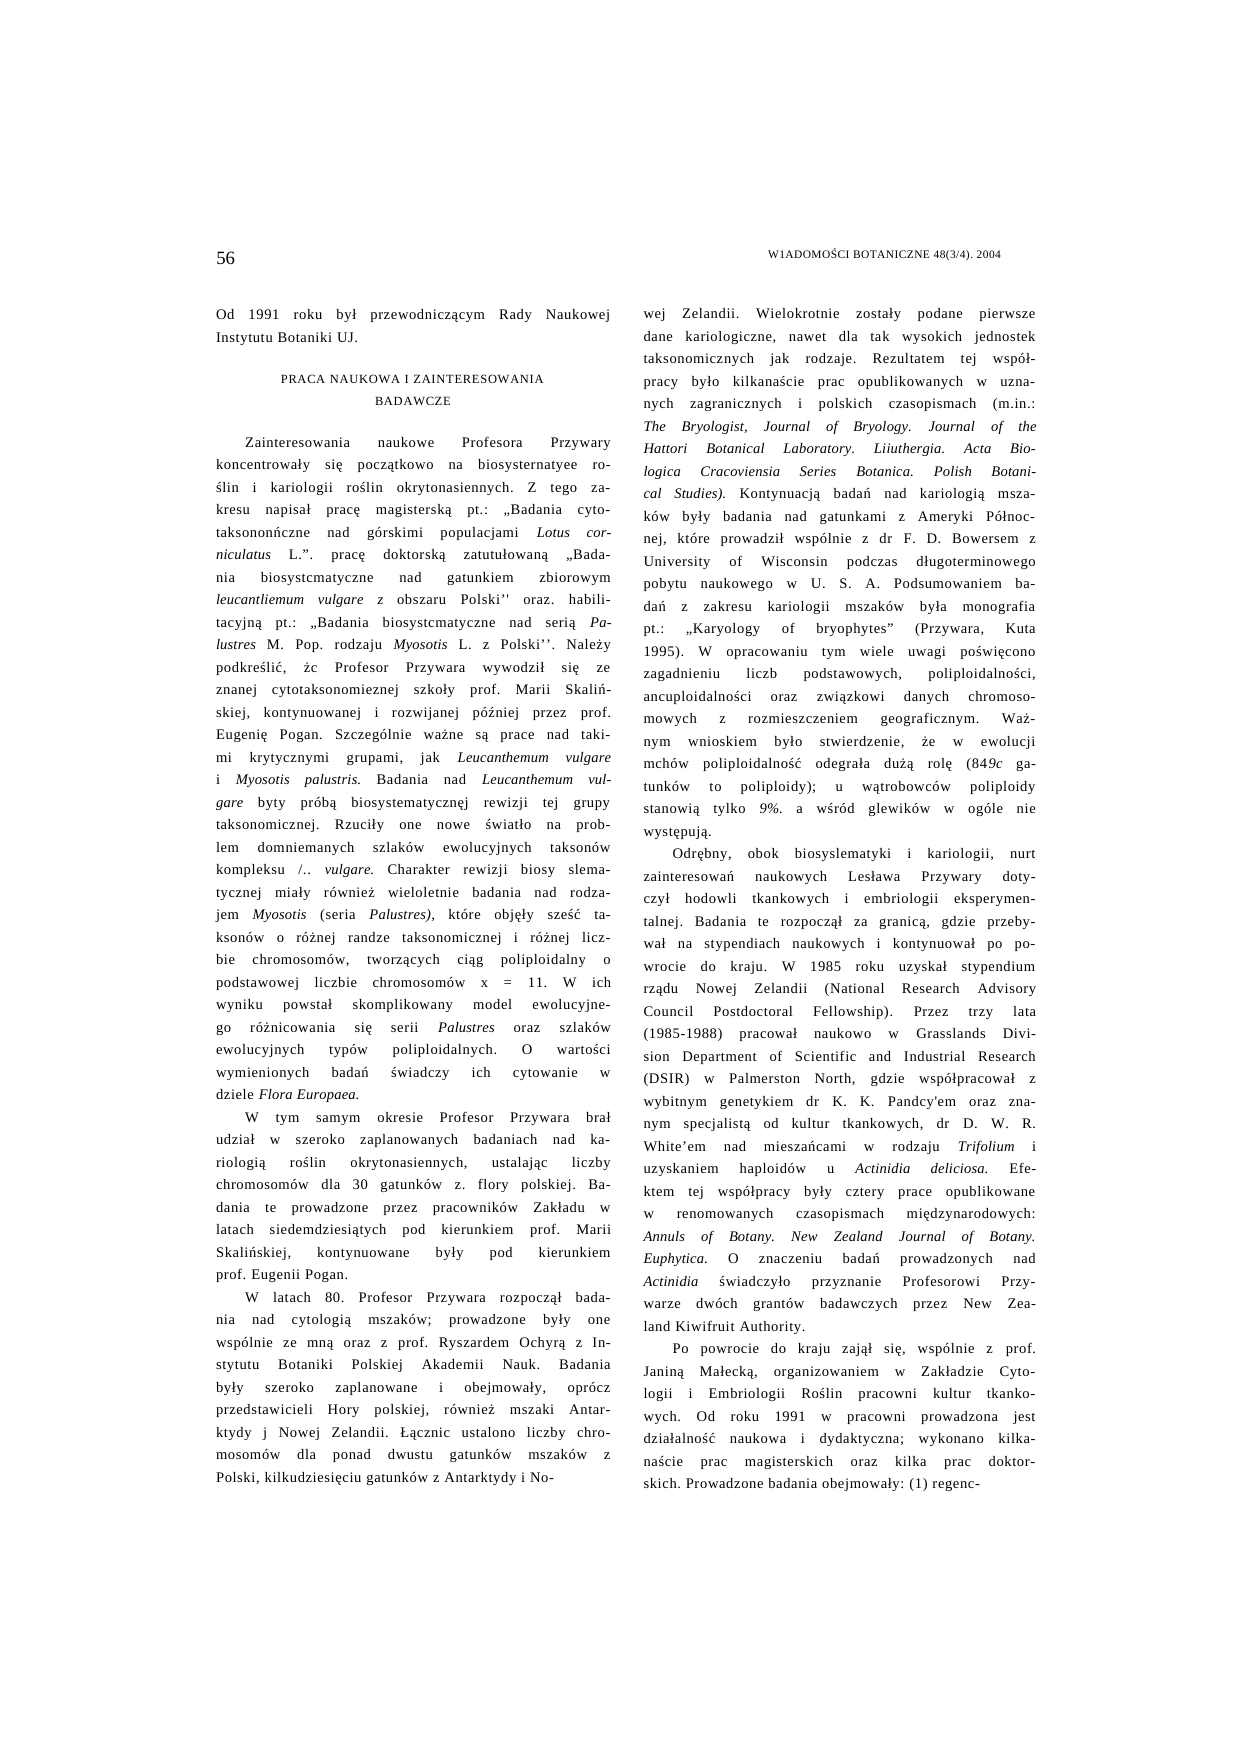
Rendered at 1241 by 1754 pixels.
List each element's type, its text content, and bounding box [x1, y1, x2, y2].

text W tym samym okresie Profesor Przywara brał udział w szeroko zaplanowanych badaniach nad ka- riologią roślin okrytonasiennych, ustalając liczby chromosomów dla 30 gatunków z. flory polskiej. Ba- dania te prowadzone przez pracowników Zakładu w latach siedemdziesiątych pod kierunkiem prof. Marii Skalińskiej, kontynuowane były pod kierunkiem prof. Eugenii Pogan. [216, 1104, 612, 1284]
text W1ADOMOŚCI BOTANICZNE 48(3/4). 2004 [768, 249, 1001, 261]
text Zainteresowania naukowe Profesora Przywary koncentrowały się początkowo na biosysternatyee ro- ślin i kariologii roślin okrytonasiennych. Z tego za- kresu napisał pracę magisterską pt.: „Badania cyto- taksononńczne nad górskimi populacjami Lotus cor- niculatus L.”. pracę doktorską zatutułowaną „Bada- nia biosystcmatyczne nad gatunkiem zbiorowym leucantliemum vulgare z obszaru Polski’' oraz. habili- tacyjną pt.: „Badania biosystcmatyczne nad serią Pa- lustres M. Pop. rodzaju Myosotis L. z Polski’’. Należy podkreślić, żc Profesor Przywara wywodził się ze znanej cytotaksonomieznej szkoły prof. Marii Skaliń- skiej, kontynuowanej i rozwijanej później przez prof. Eugenię Pogan. Szczególnie ważne są prace nad taki- mi krytycznymi grupami, jak Leucanthemum vulgare i Myosotis palustris. Badania nad Leucanthemum vul- gare byty próbą biosystematycznęj rewizji tej grupy taksonomicznej. Rzuciły one nowe światło na prob- lem domniemanych szlaków ewolucyjnych taksonów kompleksu /.. vulgare. Charakter rewizji biosy slema- tycznej miały również wieloletnie badania nad rodza- jem Myosotis (seria Palustres), które objęły sześć ta- ksonów o różnej randze taksonomicznej i różnej licz- bie chromosomów, tworzących ciąg poliploidalny o podstawowej liczbie chromosomów x = 11. W ich wyniku powstał skomplikowany model ewolucyjne- go różnicowania się serii Palustres oraz szlaków ewolucyjnych typów poliploidalnych. O wartości wymienionych badań świadczy ich cytowanie w dziele Flora Europaea. [216, 429, 612, 1104]
text Po powrocie do kraju zajął się, wspólnie z prof. Janiną Małecką, organizowaniem w Zakładzie Cyto- logii i Embriologii Roślin pracowni kultur tkanko- wych. Od roku 1991 w pracowni prowadzona jest działalność naukowa i dydaktyczna; wykonano kilka- naście prac magisterskich oraz kilka prac doktor- skich. Prowadzone badania obejmowały: (1) regenc- [643, 1336, 1037, 1493]
text wej Zelandii. Wielokrotnie zostały podane pierwsze dane kariologiczne, nawet dla tak wysokich jednostek taksonomicznych jak rodzaje. Rezultatem tej współ- pracy było kilkanaście prac opublikowanych w uzna- nych zagranicznych i polskich czasopismach (m.in.: The Bryologist, Journal of Bryology. Journal of the Hattori Botanical Laboratory. Liiuthergia. Acta Bio- logica Cracoviensia Series Botanica. Polish Botani- cal Studies). Kontynuacją badań nad kariologią msza- ków były badania nad gatunkami z Ameryki Północ- nej, które prowadził wspólnie z dr F. D. Bowersem z University of Wisconsin podczas długoterminowego pobytu naukowego w U. S. A. Podsumowaniem ba- dań z zakresu kariologii mszaków była monografia pt.: „Karyology of bryophytes” (Przywara, Kuta 1995). W opracowaniu tym wiele uwagi poświęcono zagadnieniu liczb podstawowych, poliploidalności, ancuploidalności oraz związkowi danych chromoso- mowych z rozmieszczeniem geograficznym. Waż- nym wnioskiem było stwierdzenie, że w ewolucji mchów poliploidalność odegrała dużą rolę (849c ga- tunków to poliploidy); u wątrobowców poliploidy stanowią tylko 9%. a wśród glewików w ogóle nie występują. [643, 301, 1037, 841]
text PRACA NAUKOWA I ZAINTERESOWANIA BADAWCZE [214, 365, 612, 410]
text Odrębny, obok biosyslematyki i kariologii, nurt zainteresowań naukowych Lesława Przywary doty- czył hodowli tkankowych i embriologii eksperymen- talnej. Badania te rozpoczął za granicą, gdzie przeby- wał na stypendiach naukowych i kontynuował po po- wrocie do kraju. W 1985 roku uzyskał stypendium rządu Nowej Zelandii (National Research Advisory Council Postdoctoral Fellowship). Przez trzy lata (1985-1988) pracował naukowo w Grasslands Divi- sion Department of Scientific and Industrial Research (DSIR) w Palmerston North, gdzie współpracował z wybitnym genetykiem dr K. K. Pandcy'em oraz zna- nym specjalistą od kultur tkankowych, dr D. W. R. White’em nad mieszańcami w rodzaju Trifolium i uzyskaniem haploidów u Actinidia deliciosa. Efe- ktem tej współpracy były cztery prace opublikowane w renomowanych czasopismach międzynarodowych: Annuls of Botany. New Zealand Journal of Botany. Euphytica. O znaczeniu badań prowadzonych nad Actinidia świadczyło przyznanie Profesorowi Przy- warze dwóch grantów badawczych przez New Zea- land Kiwifruit Authority. [643, 841, 1037, 1336]
text 56 [216, 249, 235, 268]
text W latach 80. Profesor Przywara rozpoczął bada- nia nad cytologią mszaków; prowadzone były one wspólnie ze mną oraz z prof. Ryszardem Ochyrą z In- stytutu Botaniki Polskiej Akademii Nauk. Badania były szeroko zaplanowane i obejmowały, oprócz przedstawicieli Hory polskiej, również mszaki Antar- ktydy j Nowej Zelandii. Łącznic ustalono liczby chro- mosomów dla ponad dwustu gatunków mszaków z Polski, kilkudziesięciu gatunków z Antarktydy i No- [216, 1284, 612, 1487]
text Od 1991 roku był przewodniczącym Rady Naukowej Instytutu Botaniki UJ. [216, 302, 612, 347]
